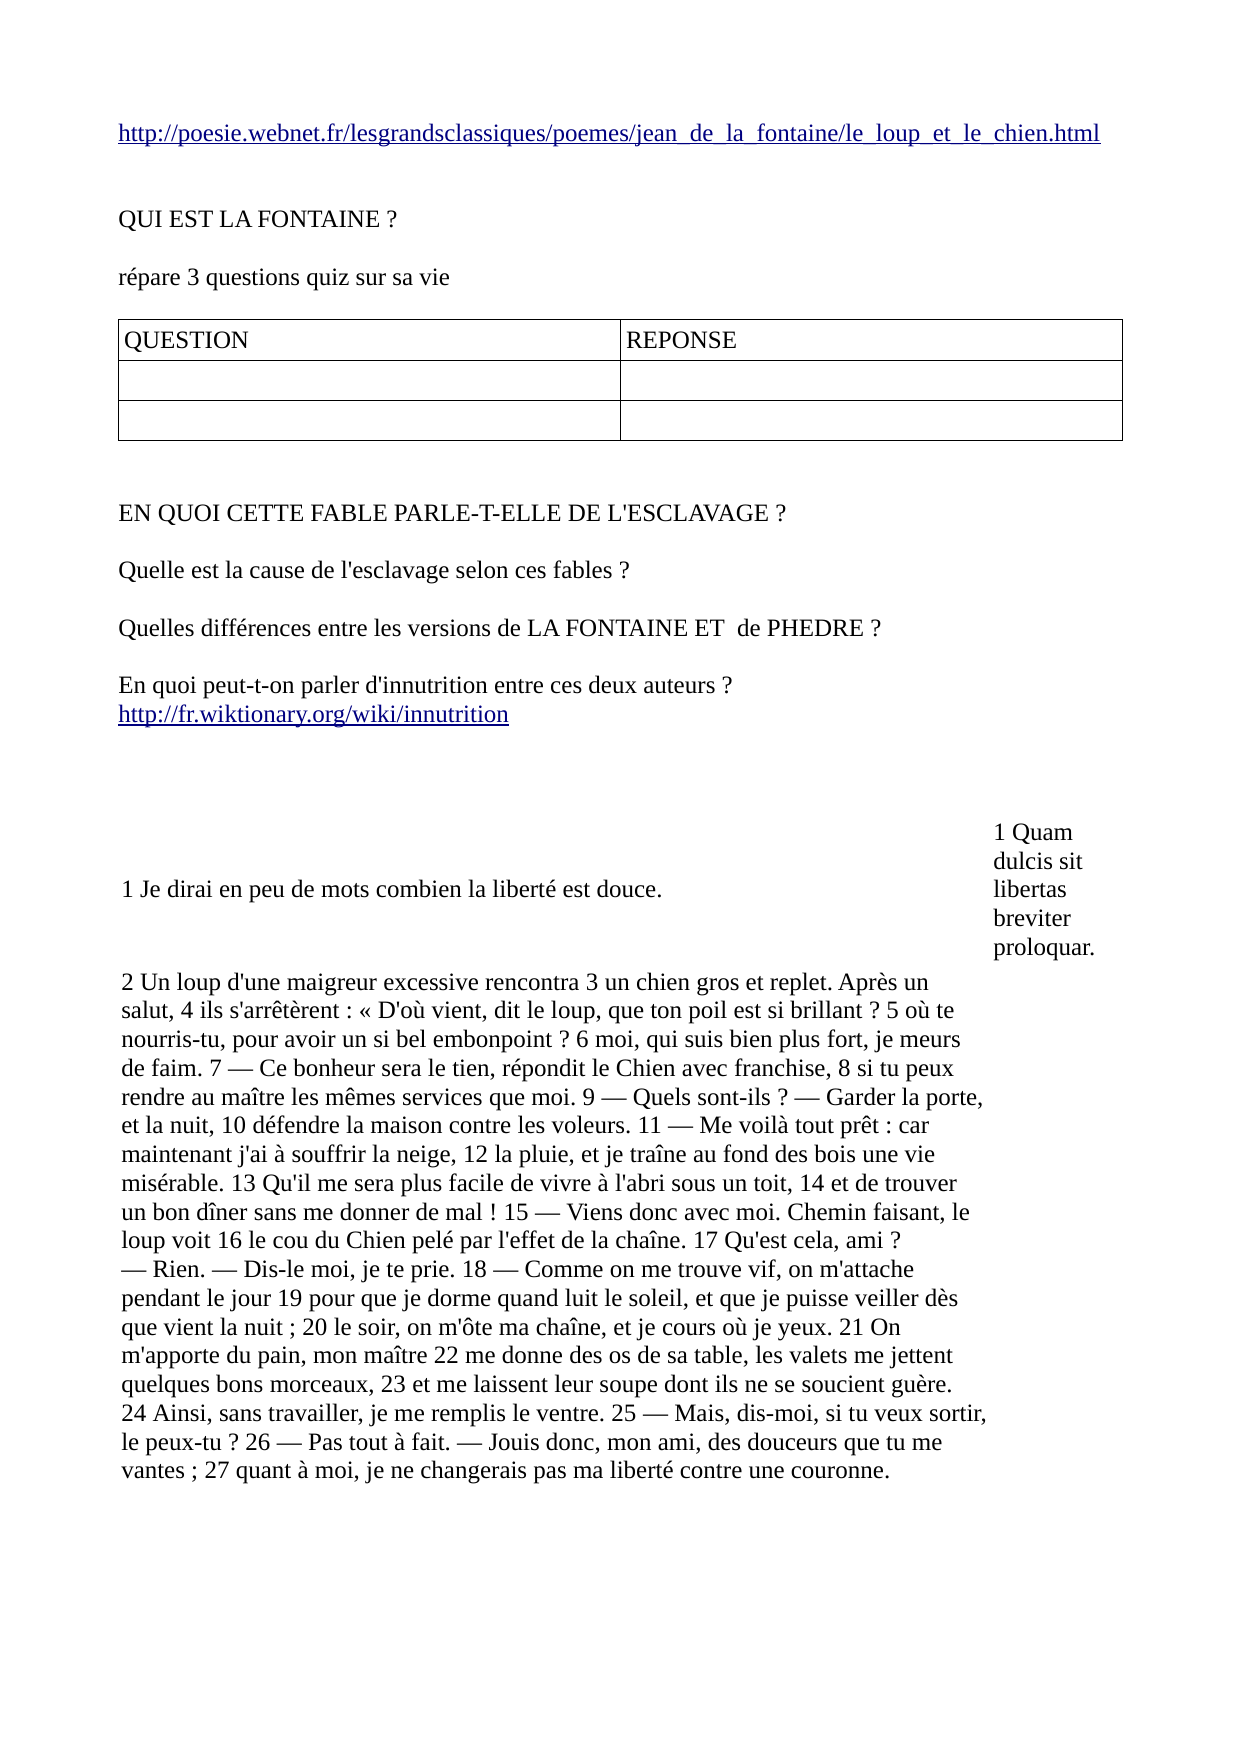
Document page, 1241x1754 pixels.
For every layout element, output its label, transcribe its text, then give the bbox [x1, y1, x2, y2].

table_cell [621, 401, 1122, 440]
table_cell [621, 361, 1122, 400]
table_cell 2 Un loup d'une maigreur excessive rencontra 3 un chien gros et replet. Après un salut, 4 ils s'arrêtèrent : « D'où vient, dit le loup, que ton poil est si brillant ? 5 où te nourris-tu, pour avoir un si bel embonpoint ? 6 moi, qui suis bien plus fort, je meurs de faim. 7 — Ce bonheur sera le tien, répondit le Chien avec franchise, 8 si tu peux rendre au maître les mêmes services que moi. 9 — Quels sont-ils ? — Garder la porte, et la nuit, 10 défendre la maison contre les voleurs. 11 — Me voilà tout prêt : car maintenant j'ai à souffrir la neige, 12 la pluie, et je traîne au fond des bois une vie misérable. 13 Qu'il me sera plus facile de vivre à l'abri sous un toit, 14 et de trouver un bon dîner sans me donner de mal ! 15 — Viens donc avec moi. Chemin faisant, le loup voit 16 le cou du Chien pelé par l'effet de la chaîne. 17 Qu'est cela, ami ? — Rien. — Dis-le moi, je te prie. 18 — Comme on me trouve vif, on m'attache pendant le jour 19 pour que je dorme quand luit le soleil, et que je puisse veiller dès que vient la nuit ; 20 le soir, on m'ôte ma chaîne, et je cours où je yeux. 21 On m'apporte du pain, mon maître 22 me donne des os de sa table, les valets me jettent quelques bons morceaux, 23 et me laissent leur soupe dont ils ne se soucient guère. 24 Ainsi, sans travailler, je me remplis le ventre. 25 — Mais, dis-moi, si tu veux sortir, le peux-tu ? 26 — Pas tout à fait. — Jouis donc, mon ami, des douceurs que tu me vantes ; 27 quant à moi, je ne changerais pas ma liberté contre une couronne. [118, 964, 990, 1487]
table_cell [119, 401, 620, 440]
text http://poesie.webnet.fr/lesgrandsclassiques/poemes/jean_de_la_fontaine/le_loup_et_le_chien.html [118, 118, 1122, 147]
table_header 1 Quam dulcis sit libertas breviter proloquar. [990, 814, 1122, 964]
table_header REPONSE [621, 320, 1122, 360]
text répare 3 questions quiz sur sa vie [118, 262, 1122, 291]
text Quelles différences entre les versions de LA FONTAINE ET de PHEDRE ? [118, 613, 1122, 642]
text QUI EST LA FONTAINE ? [118, 204, 1122, 233]
table_header QUESTION [119, 320, 620, 360]
table_cell [990, 964, 1122, 1487]
table_cell [119, 361, 620, 400]
text En quoi peut-t-on parler d'innutrition entre ces deux auteurs ? [118, 670, 1122, 699]
text Quelle est la cause de l'esclavage selon ces fables ? [118, 555, 1122, 584]
text http://fr.wiktionary.org/wiki/innutrition [118, 699, 1122, 728]
table_header 1 Je dirai en peu de mots combien la liberté est douce. [118, 814, 990, 964]
text EN QUOI CETTE FABLE PARLE-T-ELLE DE L'ESCLAVAGE ? [118, 498, 1122, 527]
